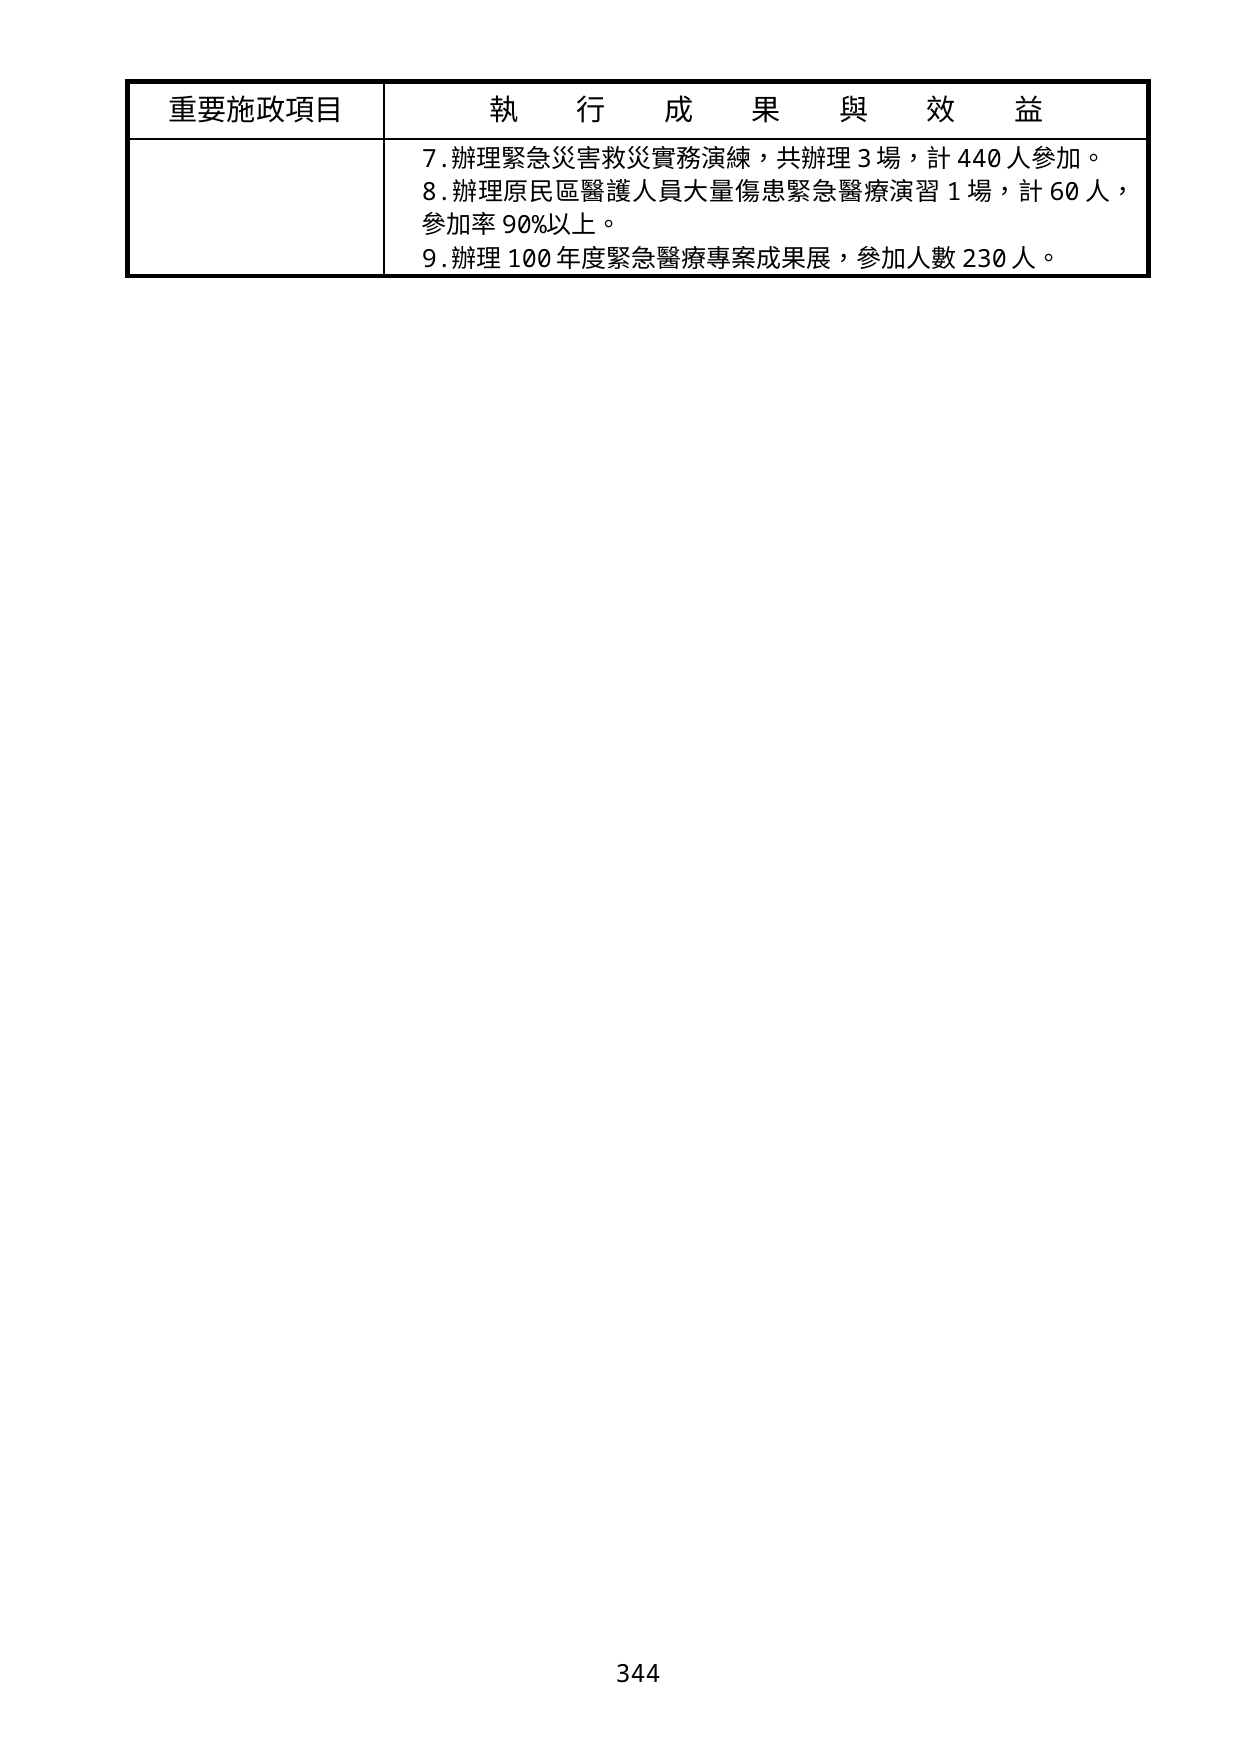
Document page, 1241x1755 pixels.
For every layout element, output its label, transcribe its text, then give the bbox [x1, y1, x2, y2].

table_cell [130, 140, 383, 274]
table_header 執 行 成 果 與 效 益 [385, 84, 1146, 138]
table_header 重要施政項目 [130, 84, 383, 138]
